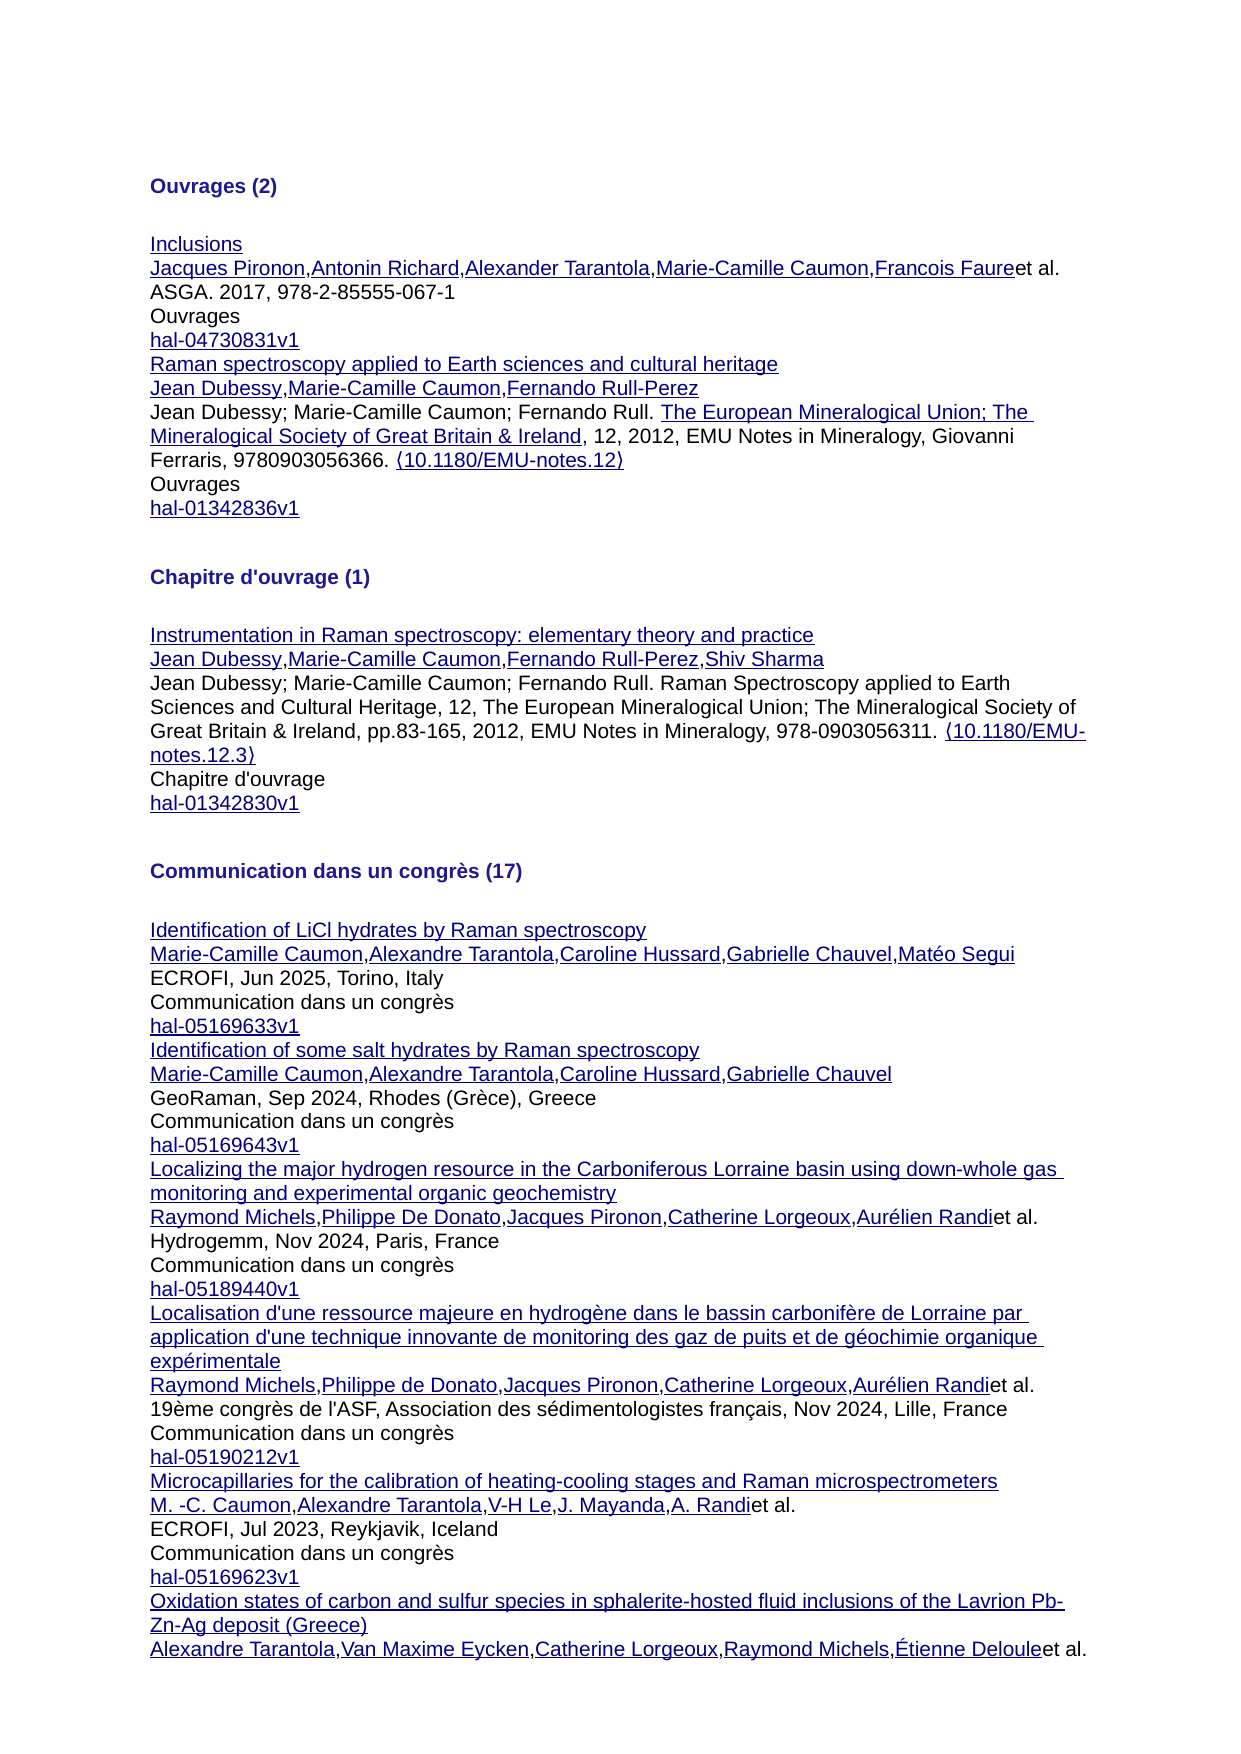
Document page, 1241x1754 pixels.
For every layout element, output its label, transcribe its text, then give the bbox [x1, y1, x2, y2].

table_cell Localizing the major hydrogen resource in the Carboniferous Lorraine basin using down-whole gas monitoring and experimental organic geochemistry Raymond Michels,Philippe De Donato,Jacques Pironon,Catherine Lorgeoux,Aurélien Randiet al. Hydrogemm, Nov 2024, Paris, France Communication dans un congrès hal-05189440v1 [150, 1157, 1090, 1301]
subtitle Chapitre d'ouvrage (1) [150, 564, 1090, 588]
table_header Inclusions Jacques Pironon,Antonin Richard,Alexander Tarantola,Marie-Camille Caumon,Francois Faureet al. ASGA. 2017, 978-2-85555-067-1 Ouvrages hal-04730831v1 [150, 232, 1090, 352]
table_header Instrumentation in Raman spectroscopy: elementary theory and practice Jean Dubessy,Marie-Camille Caumon,Fernando Rull-Perez,Shiv Sharma Jean Dubessy; Marie-Camille Caumon; Fernando Rull. Raman Spectroscopy applied to Earth Sciences and Cultural Heritage, 12, The European Mineralogical Union; The Mineralogical Society of Great Britain & Ireland, pp.83-165, 2012, EMU Notes in Mineralogy, 978-0903056311. ⟨10.1180/EMU-notes.12.3⟩ Chapitre d'ouvrage hal-01342830v1 [150, 623, 1090, 814]
table_cell Identification of some salt hydrates by Raman spectroscopy Marie-Camille Caumon,Alexandre Tarantola,Caroline Hussard,Gabrielle Chauvel GeoRaman, Sep 2024, Rhodes (Grèce), Greece Communication dans un congrès hal-05169643v1 [150, 1038, 1090, 1157]
table_cell Microcapillaries for the calibration of heating-cooling stages and Raman microspectrometers M. -C. Caumon,Alexandre Tarantola,V-H Le,J. Mayanda,A. Randiet al. ECROFI, Jul 2023, Reykjavik, Iceland Communication dans un congrès hal-05169623v1 [150, 1469, 1090, 1588]
table_cell Localisation d'une ressource majeure en hydrogène dans le bassin carbonifère de Lorraine par application d'une technique innovante de monitoring des gaz de puits et de géochimie organique expérimentale Raymond Michels,Philippe de Donato,Jacques Pironon,Catherine Lorgeoux,Aurélien Randiet al. 19ème congrès de l'ASF, Association des sédimentologistes français, Nov 2024, Lille, France Communication dans un congrès hal-05190212v1 [150, 1301, 1090, 1469]
subtitle Ouvrages (2) [150, 174, 1090, 198]
table_cell Raman spectroscopy applied to Earth sciences and cultural heritage Jean Dubessy,Marie-Camille Caumon,Fernando Rull-Perez Jean Dubessy; Marie-Camille Caumon; Fernando Rull. The European Mineralogical Union; The Mineralogical Society of Great Britain & Ireland, 12, 2012, EMU Notes in Mineralogy, Giovanni Ferraris, 9780903056366. ⟨10.1180/EMU-notes.12⟩ Ouvrages hal-01342836v1 [150, 352, 1090, 520]
table_header Identification of LiCl hydrates by Raman spectroscopy Marie-Camille Caumon,Alexandre Tarantola,Caroline Hussard,Gabrielle Chauvel,Matéo Segui ECROFI, Jun 2025, Torino, Italy Communication dans un congrès hal-05169633v1 [150, 918, 1090, 1037]
subtitle Communication dans un congrès (17) [150, 859, 1090, 883]
table_cell Oxidation states of carbon and sulfur species in sphalerite-hosted fluid inclusions of the Lavrion Pb-Zn-Ag deposit (Greece) Alexandre Tarantola,Van Maxime Eycken,Catherine Lorgeoux,Raymond Michels,Étienne Delouleet al. [150, 1589, 1090, 1660]
